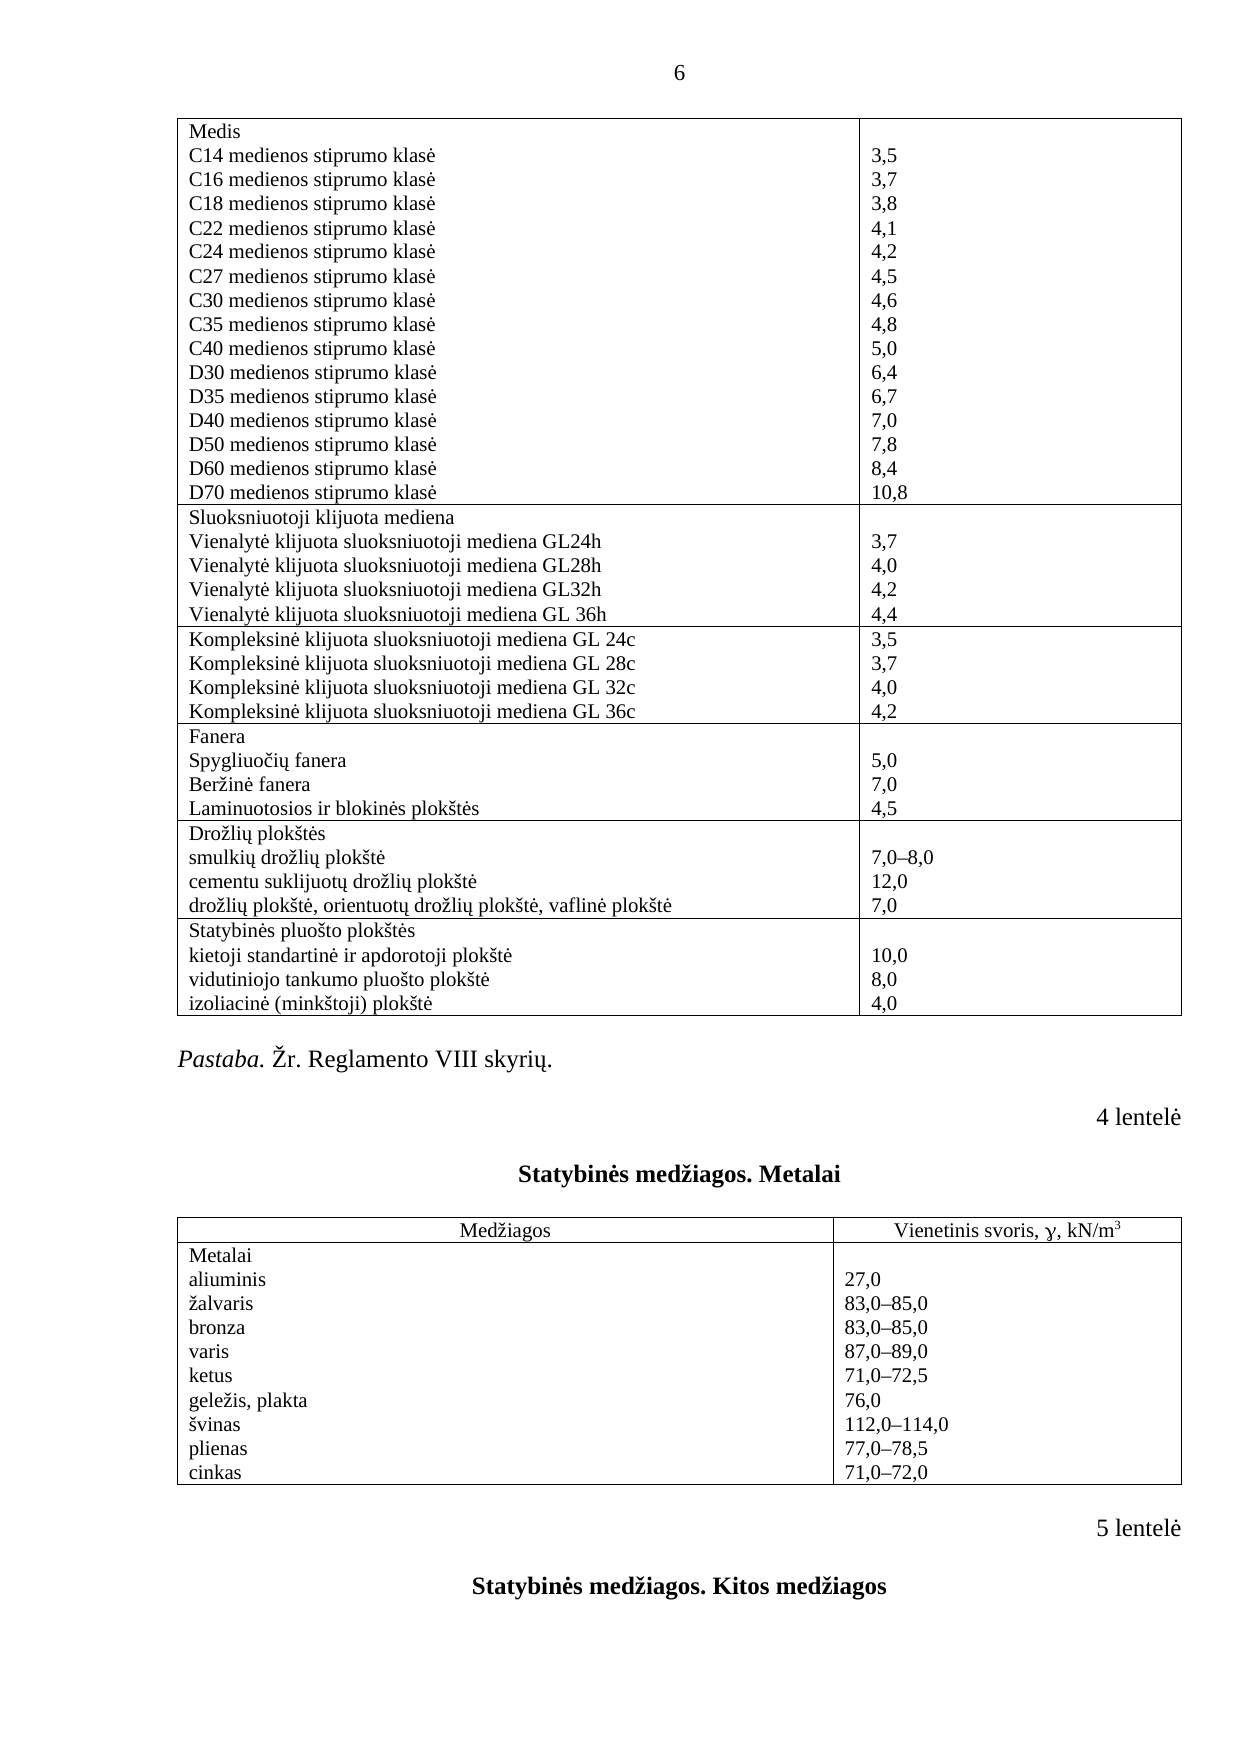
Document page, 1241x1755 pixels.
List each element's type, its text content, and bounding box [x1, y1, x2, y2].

text Pastaba. Žr. Reglamento VIII skyrių. [177, 1044, 1181, 1073]
table_cell Drožlių plokštės smulkių drožlių plokštė cementu suklijuotų drožlių plokštė drožlių plokštė, orientuotų drožlių plokštė, vaflinė plokštė [178, 821, 859, 917]
table_cell Fanera Spygliuočių fanera Beržinė fanera Laminuotosios ir blokinės plokštės [178, 724, 859, 820]
table_cell 3,5 3,7 4,0 4,2 [860, 627, 1181, 723]
text Statybinės medžiagos. Metalai [177, 1159, 1181, 1188]
table_cell Sluoksniuotoji klijuota mediena Vienalytė klijuota sluoksniuotoji mediena GL24h Vienalytė klijuota sluoksniuotoji mediena GL28h Vienalytė klijuota sluoksniuotoji mediena GL32h Vienalytė klijuota sluoksniuotoji mediena GL 36h [178, 505, 859, 626]
text 5 lentelė [177, 1513, 1181, 1542]
table_cell Kompleksinė klijuota sluoksniuotoji mediena GL 24c Kompleksinė klijuota sluoksniuotoji mediena GL 28c Kompleksinė klijuota sluoksniuotoji mediena GL 32c Kompleksinė klijuota sluoksniuotoji mediena GL 36c [178, 627, 859, 723]
table_cell 3,7 4,0 4,2 4,4 [860, 505, 1181, 626]
table_cell 3,5 3,7 3,8 4,1 4,2 4,5 4,6 4,8 5,0 6,4 6,7 7,0 7,8 8,4 10,8 [860, 119, 1181, 504]
table_cell 10,0 8,0 4,0 [860, 919, 1181, 1015]
table_cell 5,0 7,0 4,5 [860, 724, 1181, 820]
table_cell 7,0–8,0 12,0 7,0 [860, 821, 1181, 917]
text Statybinės medžiagos. Kitos medžiagos [177, 1571, 1181, 1600]
table_cell 27,0 83,0–85,0 83,0–85,0 87,0–89,0 71,0–72,5 76,0 112,0–114,0 77,0–78,5 71,0–72,0 [834, 1243, 1181, 1484]
table_header Vienetinis svoris, , kN/m3 [834, 1218, 1181, 1242]
table_cell Metalai aliuminis žalvaris bronza varis ketus geležis, plakta švinas plienas cinkas [178, 1243, 833, 1484]
table_cell Medis C14 medienos stiprumo klasė C16 medienos stiprumo klasė C18 medienos stiprumo klasė C22 medienos stiprumo klasė C24 medienos stiprumo klasė C27 medienos stiprumo klasė C30 medienos stiprumo klasė C35 medienos stiprumo klasė C40 medienos stiprumo klasė D30 medienos stiprumo klasė D35 medienos stiprumo klasė D40 medienos stiprumo klasė D50 medienos stiprumo klasė D60 medienos stiprumo klasė D70 medienos stiprumo klasė [178, 119, 859, 504]
table_header Medžiagos [178, 1218, 833, 1242]
text 4 lentelė [177, 1102, 1181, 1131]
table_cell Statybinės pluošto plokštės kietoji standartinė ir apdorotoji plokštė vidutiniojo tankumo pluošto plokštė izoliacinė (minkštoji) plokštė [178, 919, 859, 1015]
